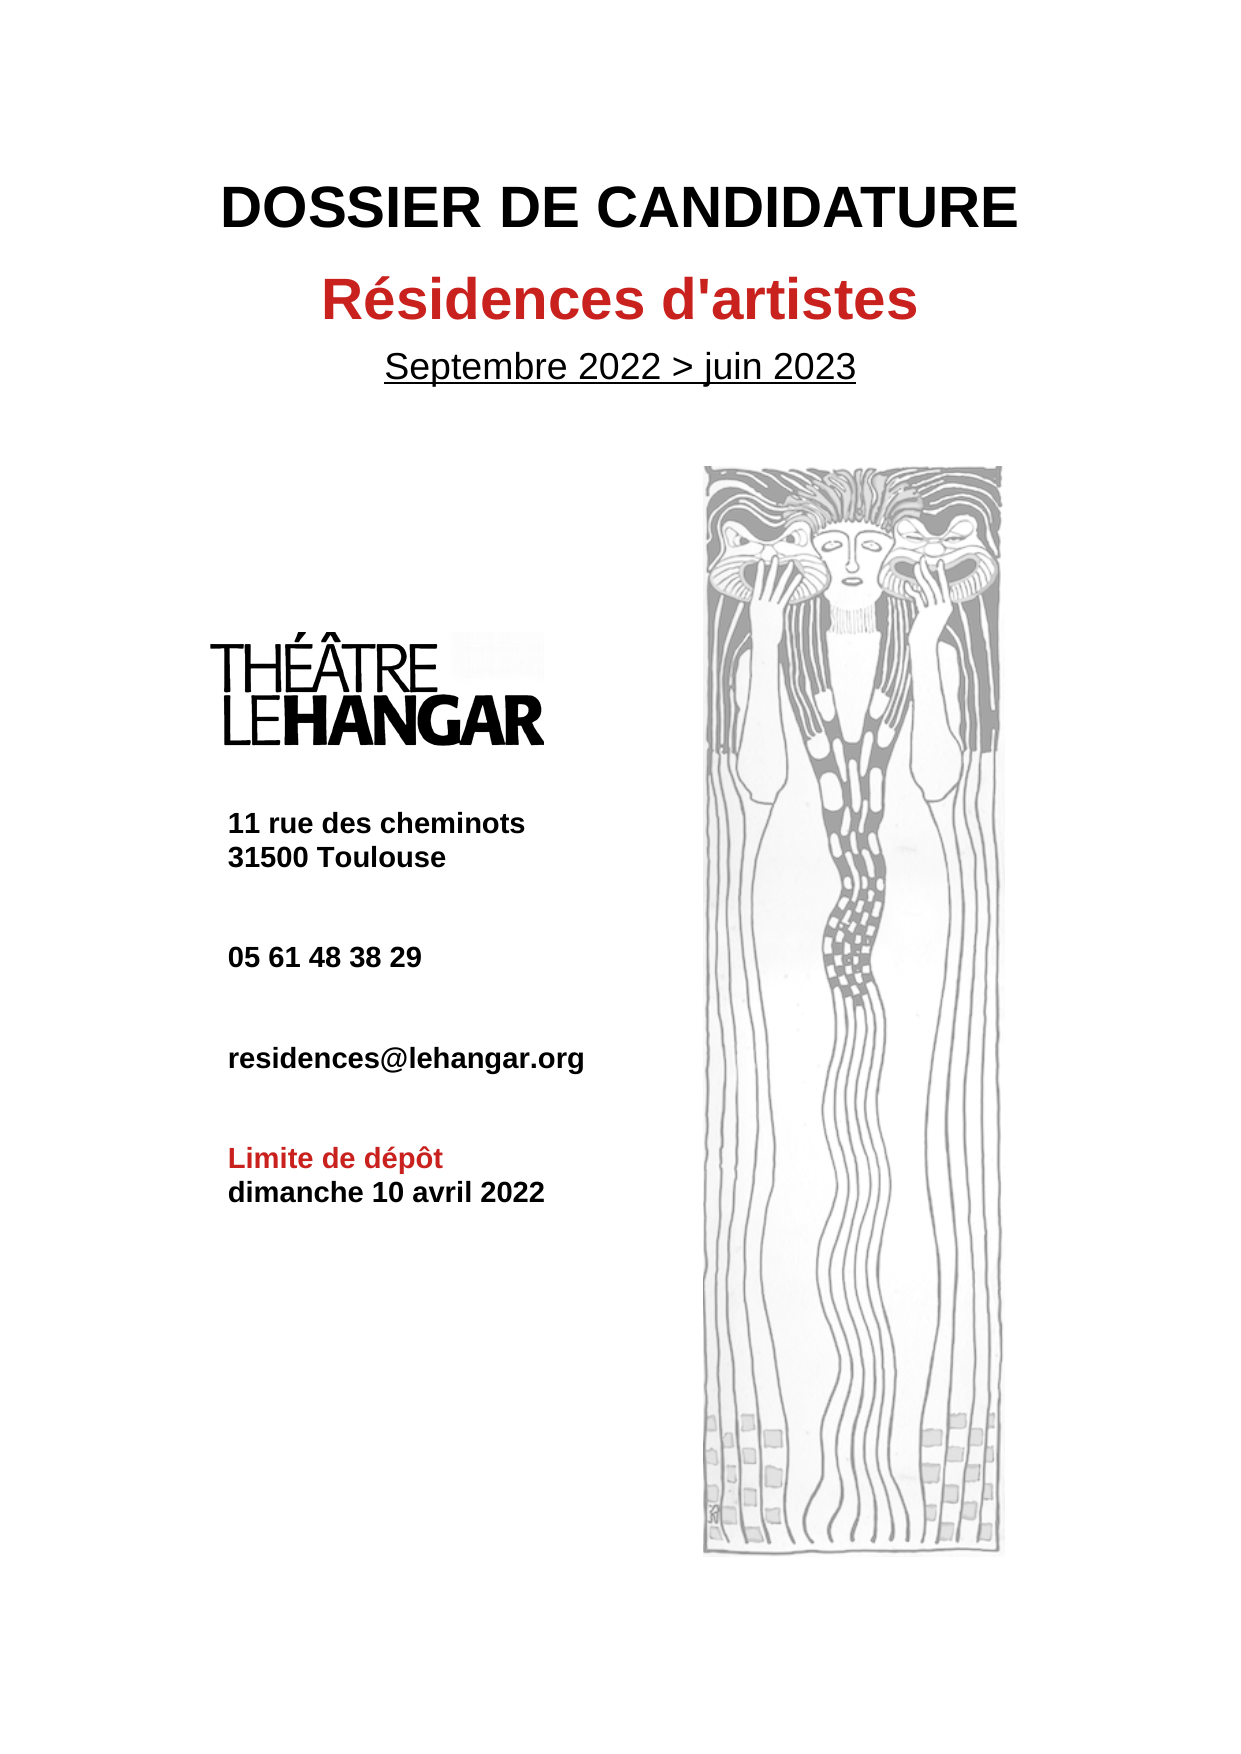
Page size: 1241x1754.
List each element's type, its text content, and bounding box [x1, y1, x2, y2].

title Résidences d'artistes [118, 265, 1122, 332]
subtitle Septembre 2022 > juin 2023 [118, 344, 1122, 387]
picture [210, 632, 544, 746]
title DOSSIER DE CANDIDATURE [118, 173, 1122, 240]
